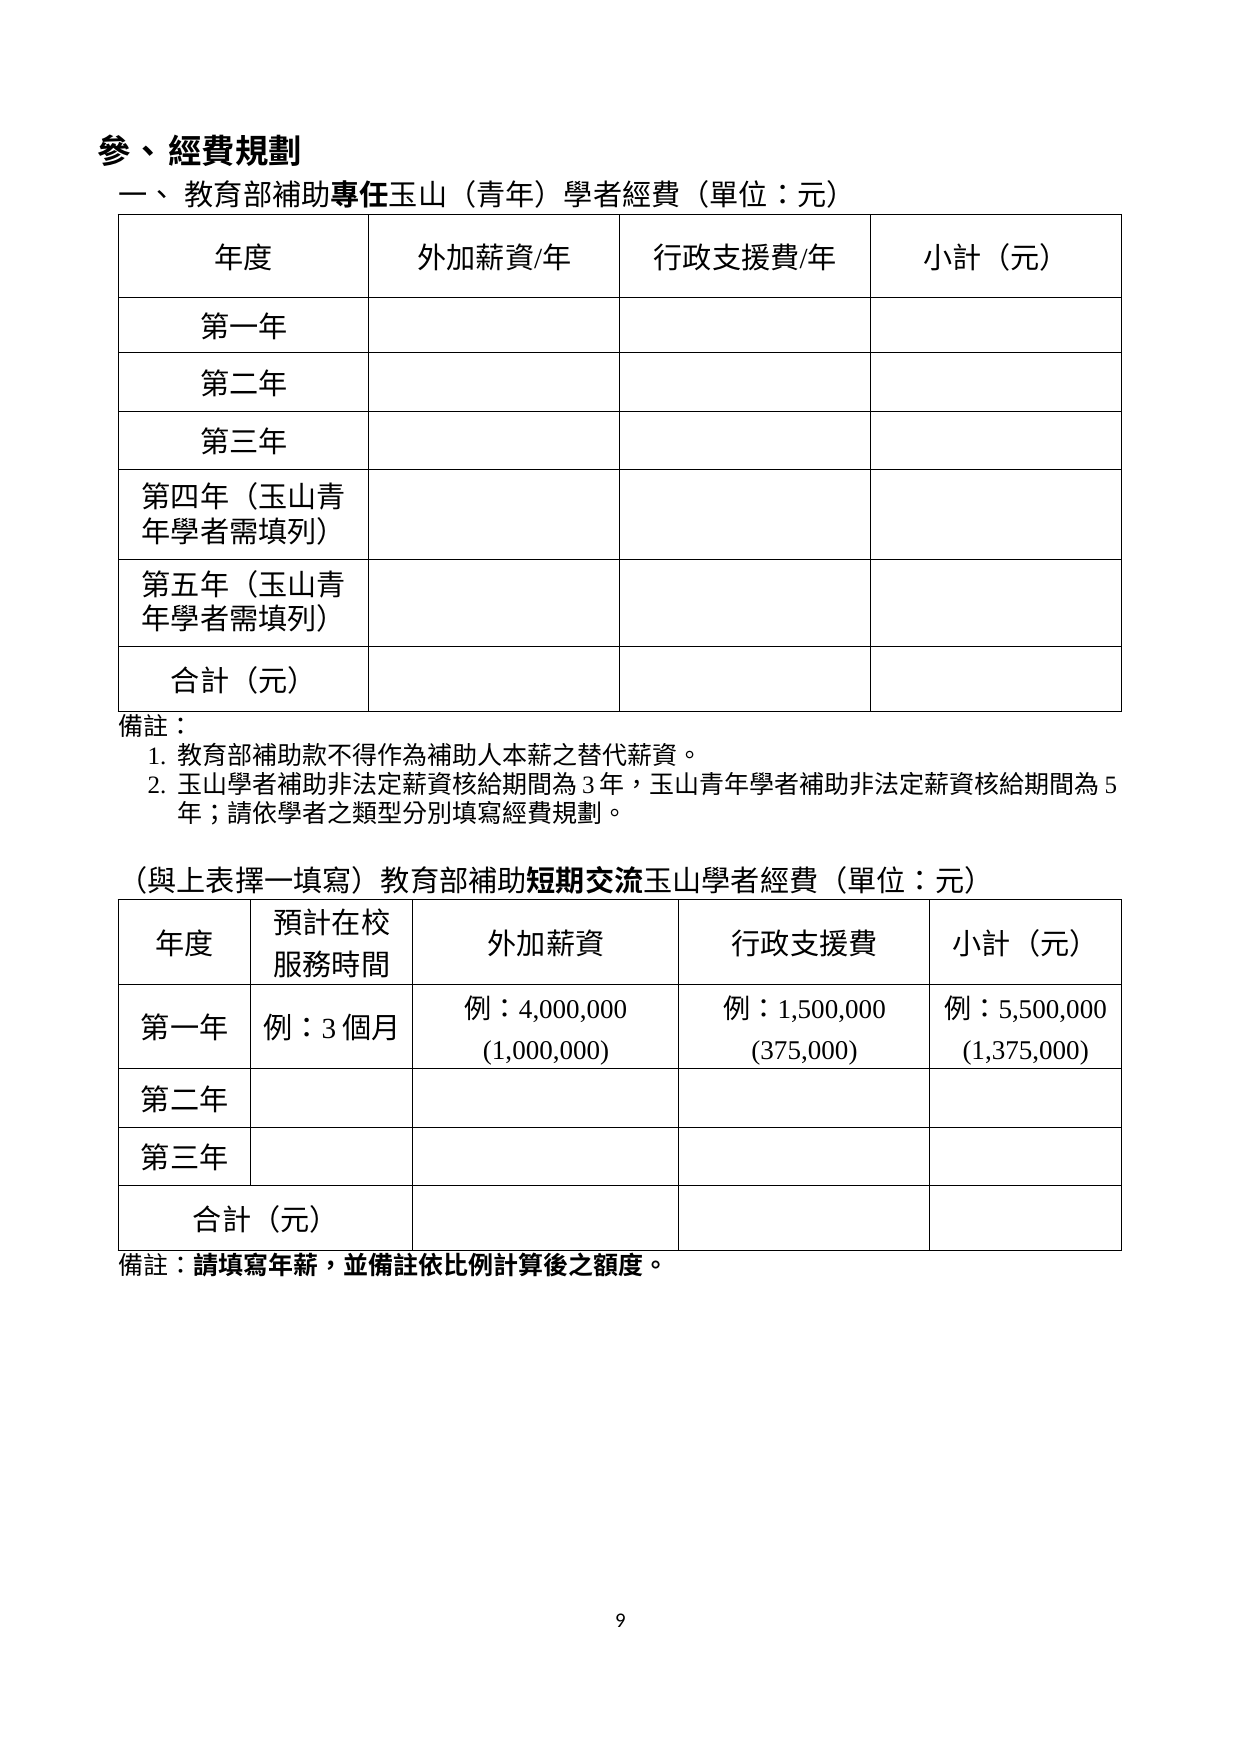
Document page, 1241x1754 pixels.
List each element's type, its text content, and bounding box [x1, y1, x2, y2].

table_cell [369, 298, 619, 352]
table_cell [251, 1069, 412, 1127]
table_cell [369, 647, 619, 711]
text （與上表擇一填寫）教育部補助短期交流玉山學者經費（單位：元） [118, 858, 1122, 899]
table_cell 第五年（玉山青年學者需填列） [119, 560, 368, 646]
table_cell [871, 412, 1121, 468]
text 備註： [118, 712, 1122, 741]
table_header 行政支援費 [679, 900, 929, 984]
table_cell 第三年 [119, 412, 368, 468]
table_cell [251, 1128, 412, 1185]
table_cell [620, 647, 870, 711]
table_cell [620, 412, 870, 468]
table_cell [620, 353, 870, 411]
table_header 預計在校服務時間 [251, 900, 412, 984]
table_cell [871, 298, 1121, 352]
list 教育部補助款不得作為補助人本薪之替代薪資。 [147, 741, 1122, 770]
table_cell 第四年（玉山青年學者需填列） [119, 470, 368, 558]
table_cell [413, 1186, 678, 1250]
table_cell 第二年 [119, 353, 368, 411]
table_cell 第一年 [119, 985, 250, 1068]
table_cell [369, 560, 619, 646]
table_cell [369, 412, 619, 468]
table_header 小計（元） [930, 900, 1121, 984]
table_cell [871, 470, 1121, 558]
table_header 行政支援費/年 [620, 215, 870, 297]
table_cell 合計（元） [119, 647, 368, 711]
table_cell 例：4,000,000 (1,000,000) [413, 985, 678, 1068]
table_cell [413, 1069, 678, 1127]
table_cell 例：3個月 [251, 985, 412, 1068]
text 備註：請填寫年薪，並備註依比例計算後之額度。 [118, 1251, 1122, 1280]
list 教育部補助專任玉山（青年）學者經費（單位：元） [118, 172, 1122, 214]
table_cell 第二年 [119, 1069, 250, 1127]
table_header 外加薪資/年 [369, 215, 619, 297]
table_cell [930, 1128, 1121, 1185]
list 經費規劃 [98, 130, 1122, 172]
table_header 外加薪資 [413, 900, 678, 984]
table_cell [930, 1186, 1121, 1250]
table_cell [679, 1128, 929, 1185]
table_header 小計（元） [871, 215, 1121, 297]
table_cell 例：5,500,000 (1,375,000) [930, 985, 1121, 1068]
list 玉山學者補助非法定薪資核給期間為3年，玉山青年學者補助非法定薪資核給期間為5年；請依學者之類型分別填寫經費規劃。 [147, 770, 1122, 828]
table_cell [871, 647, 1121, 711]
table_cell [369, 353, 619, 411]
table_cell [679, 1069, 929, 1127]
table_cell 第一年 [119, 298, 368, 352]
table_cell [369, 470, 619, 558]
table_cell [871, 560, 1121, 646]
table_cell [413, 1128, 678, 1185]
table_cell [679, 1186, 929, 1250]
table_cell [620, 560, 870, 646]
table_cell [620, 470, 870, 558]
table_header 年度 [119, 215, 368, 297]
table_cell [871, 353, 1121, 411]
table_cell 例：1,500,000 (375,000) [679, 985, 929, 1068]
table_cell [930, 1069, 1121, 1127]
table_cell [620, 298, 870, 352]
table_cell 第三年 [119, 1128, 250, 1185]
table_header 年度 [119, 900, 250, 984]
table_cell 合計（元） [119, 1186, 412, 1250]
